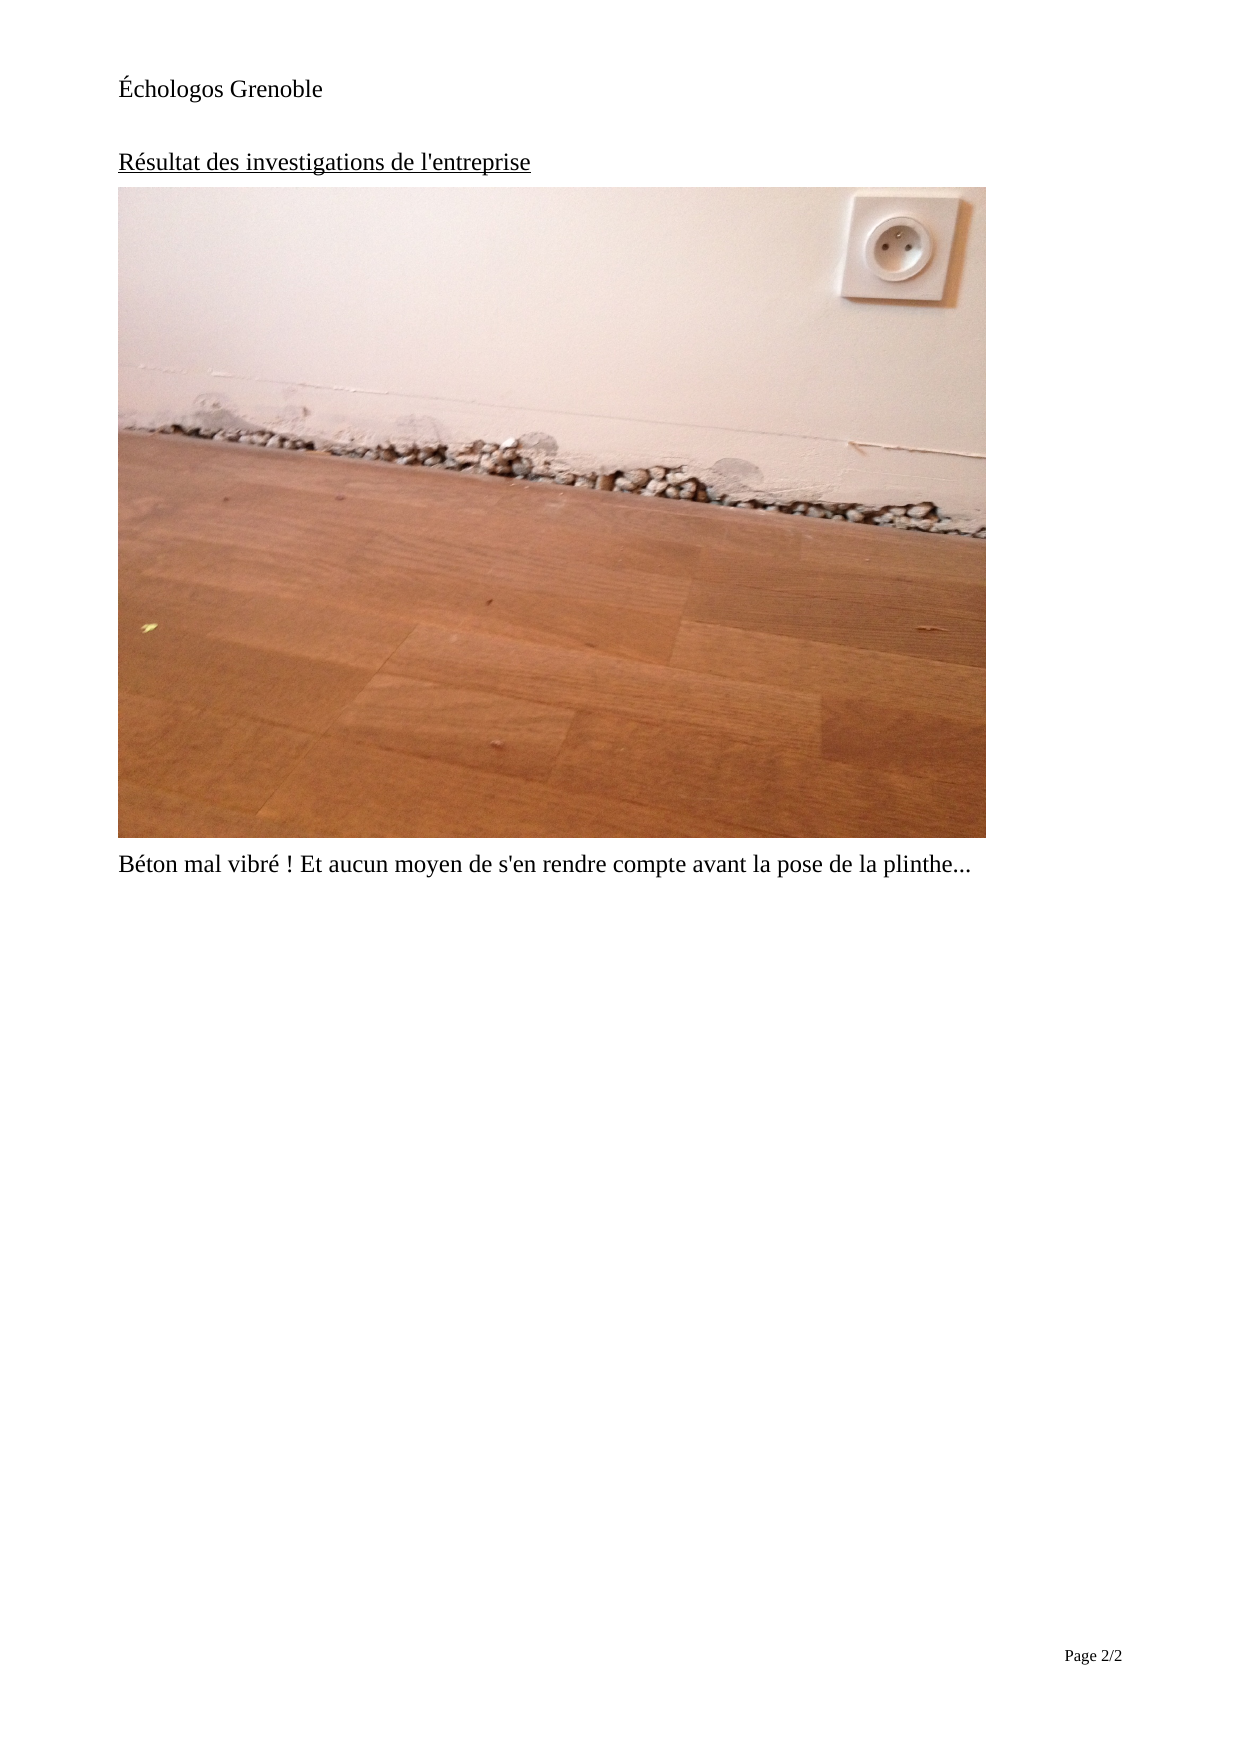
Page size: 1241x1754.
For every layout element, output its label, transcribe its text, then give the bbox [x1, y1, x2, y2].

picture [118, 187, 986, 838]
text Béton mal vibré ! Et aucun moyen de s'en rendre compte avant la pose de la plinthe... [118, 850, 1122, 877]
text Résultat des investigations de l'entreprise [118, 148, 1122, 175]
